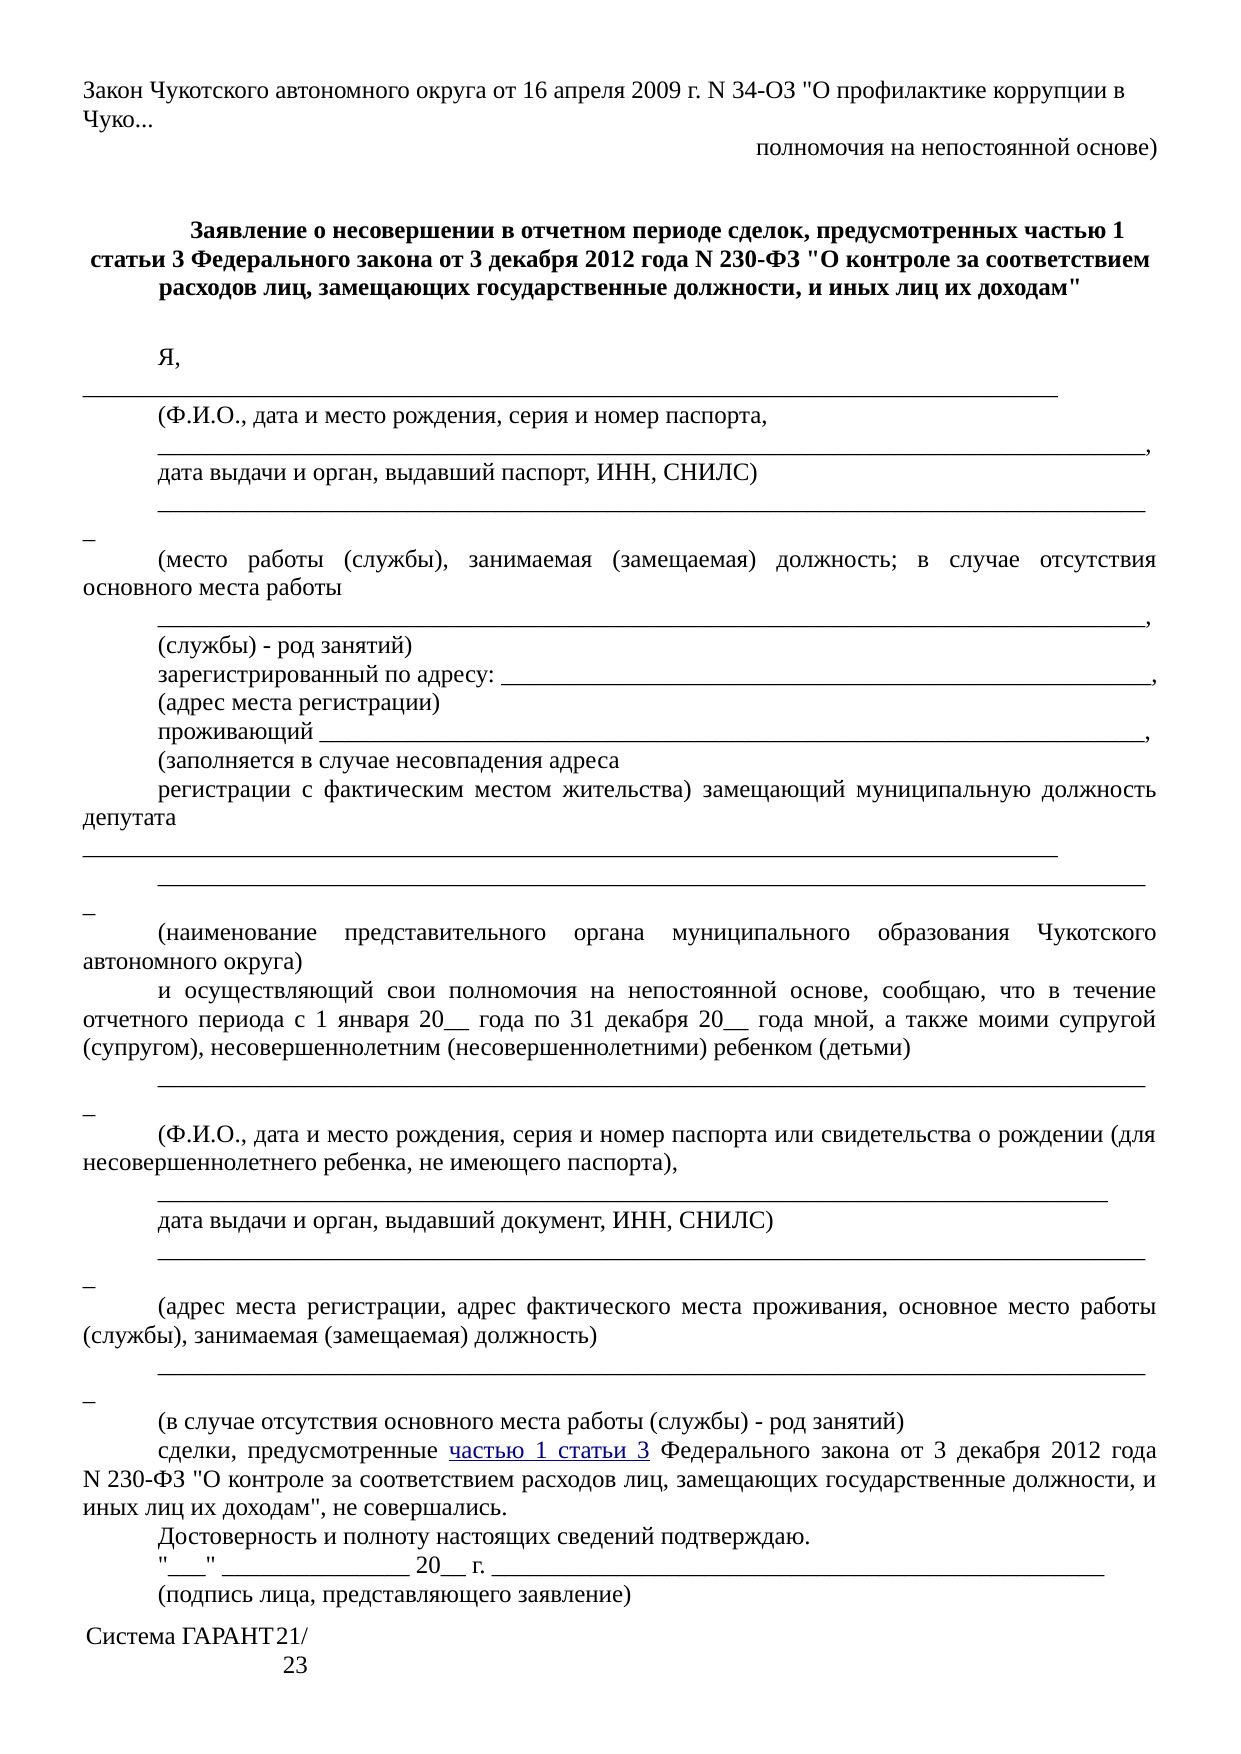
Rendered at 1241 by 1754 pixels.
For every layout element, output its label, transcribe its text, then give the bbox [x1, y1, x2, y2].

text (Ф.И.О., дата и место рождения, серия и номер паспорта, [83, 400, 1157, 429]
text ________________________________________________________________________________ [83, 1349, 1157, 1406]
text (заполняется в случае несовпадения адреса [83, 745, 1157, 774]
text ________________________________________________________________________________ [83, 860, 1157, 917]
text (адрес места регистрации) [83, 687, 1157, 716]
text ________________________________________________________________________________ [83, 486, 1157, 544]
text ____________________________________________________________________________ [83, 1176, 1157, 1205]
text (службы) - род занятий) [83, 630, 1157, 659]
text ________________________________________________________________________________ [83, 1234, 1157, 1291]
text Я, ______________________________________________________________________________ [83, 342, 1157, 400]
text зарегистрированный по адресу: ____________________________________________________, [83, 659, 1157, 687]
text и осуществляющий свои полномочия на непостоянной основе, сообщаю, что в течение отчетного периода с 1 января 20__ года по 31 декабря 20__ года мной, а также моими супругой (супругом), несовершеннолетним (несовершеннолетними) ребенком (детьми) [83, 975, 1157, 1061]
text регистрации с фактическим местом жительства) замещающий муниципальную должность депутата ______________________________________________________________________________ [83, 774, 1157, 860]
text "___" _______________ 20__ г. _________________________________________________ [83, 1550, 1157, 1579]
text (наименование представительного органа муниципального образования Чукотского автономного округа) [83, 917, 1157, 975]
text проживающий __________________________________________________________________, [83, 716, 1157, 745]
text (Ф.И.О., дата и место рождения, серия и номер паспорта или свидетельства о рождении (для несовершеннолетнего ребенка, не имеющего паспорта), [83, 1119, 1157, 1176]
text Достоверность и полноту настоящих сведений подтверждаю. [83, 1521, 1157, 1550]
text (в случае отсутствия основного места работы (службы) - род занятий) [83, 1406, 1157, 1435]
text дата выдачи и орган, выдавший документ, ИНН, СНИЛС) [83, 1205, 1157, 1234]
text _______________________________________________________________________________, [83, 429, 1157, 457]
text сделки, предусмотренные частью 1 статьи 3 Федерального закона от 3 декабря 2012 года N 230-ФЗ "О контроле за соответствием расходов лиц, замещающих государственные должности, и иных лиц их доходам", не совершались. [83, 1435, 1157, 1521]
text дата выдачи и орган, выдавший паспорт, ИНН, СНИЛС) [83, 457, 1157, 486]
text _______________________________________________________________________________, [83, 601, 1157, 630]
text (адрес места регистрации, адрес фактического места проживания, основное место работы (службы), занимаемая (замещаемая) должность) [83, 1291, 1157, 1349]
text (место работы (службы), занимаемая (замещаемая) должность; в случае отсутствия основного места работы [83, 544, 1157, 601]
subtitle Заявление о несовершении в отчетном периоде сделок, предусмотренных частью 1 статьи 3 Федерального закона от 3 декабря 2012 года N 230-ФЗ "О контроле за соответствием расходов лиц, замещающих государственные должности, и иных лиц их доходам" [83, 215, 1157, 301]
text полномочия на непостоянной основе) [83, 132, 1157, 161]
text (подпись лица, представляющего заявление) [83, 1579, 1157, 1607]
text ________________________________________________________________________________ [83, 1061, 1157, 1119]
